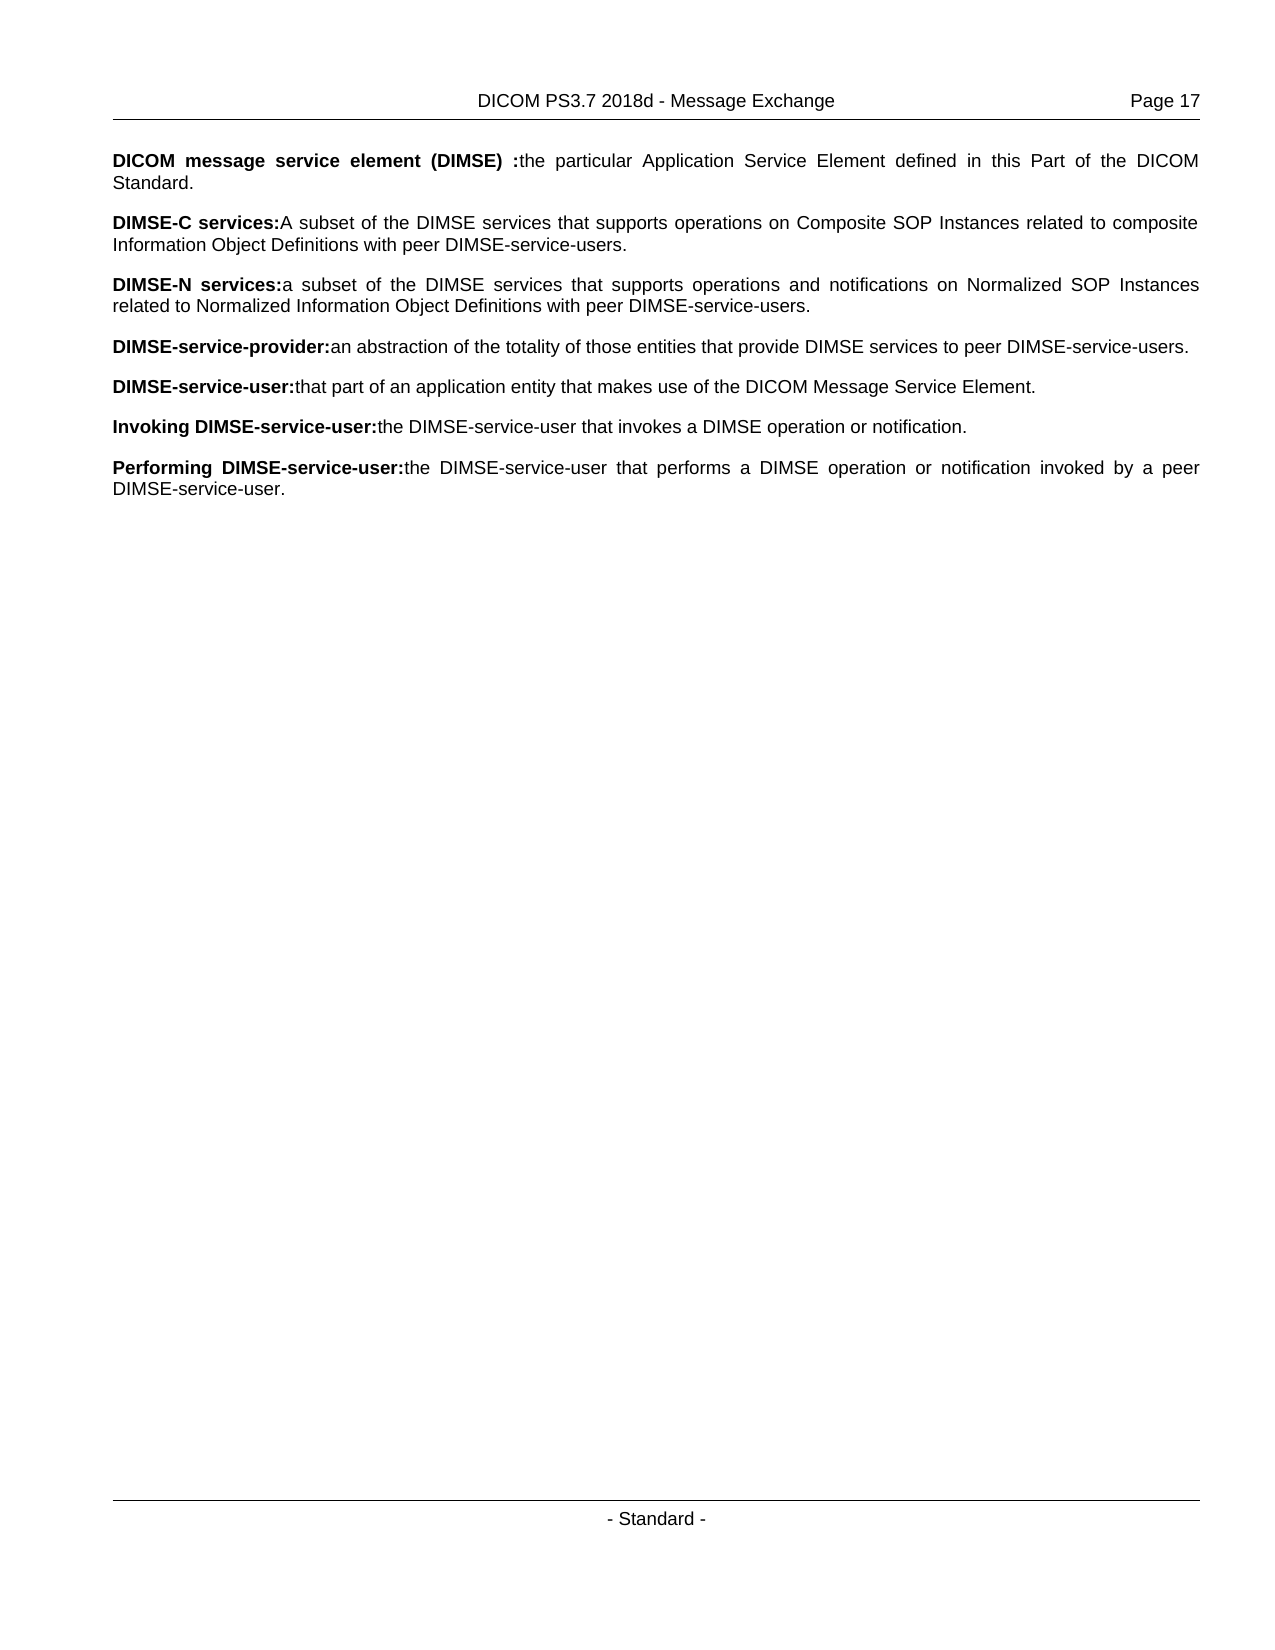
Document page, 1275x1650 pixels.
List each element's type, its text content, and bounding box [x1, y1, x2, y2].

text DIMSE-service-user:that part of an application entity that makes use of the DICOM Message Service Element. [112, 376, 1200, 397]
text DIMSE-C services:A subset of the DIMSE services that supports operations on Composite SOP Instances related to composite Information Object Definitions with peer DIMSE-service-users. [112, 212, 1200, 255]
text DIMSE-N services:a subset of the DIMSE services that supports operations and notifications on Normalized SOP Instances related to Normalized Information Object Definitions with peer DIMSE-service-users. [112, 274, 1200, 317]
text Invoking DIMSE-service-user:the DIMSE-service-user that invokes a DIMSE operation or notification. [112, 416, 1200, 438]
text Performing DIMSE-service-user:the DIMSE-service-user that performs a DIMSE operation or notification invoked by a peer DIMSE-service-user. [112, 457, 1200, 500]
text DICOM message service element (DIMSE) :the particular Application Service Element defined in this Part of the DICOM Standard. [112, 150, 1200, 193]
text DIMSE-service-provider:an abstraction of the totality of those entities that provide DIMSE services to peer DIMSE-service-users. [112, 336, 1200, 357]
